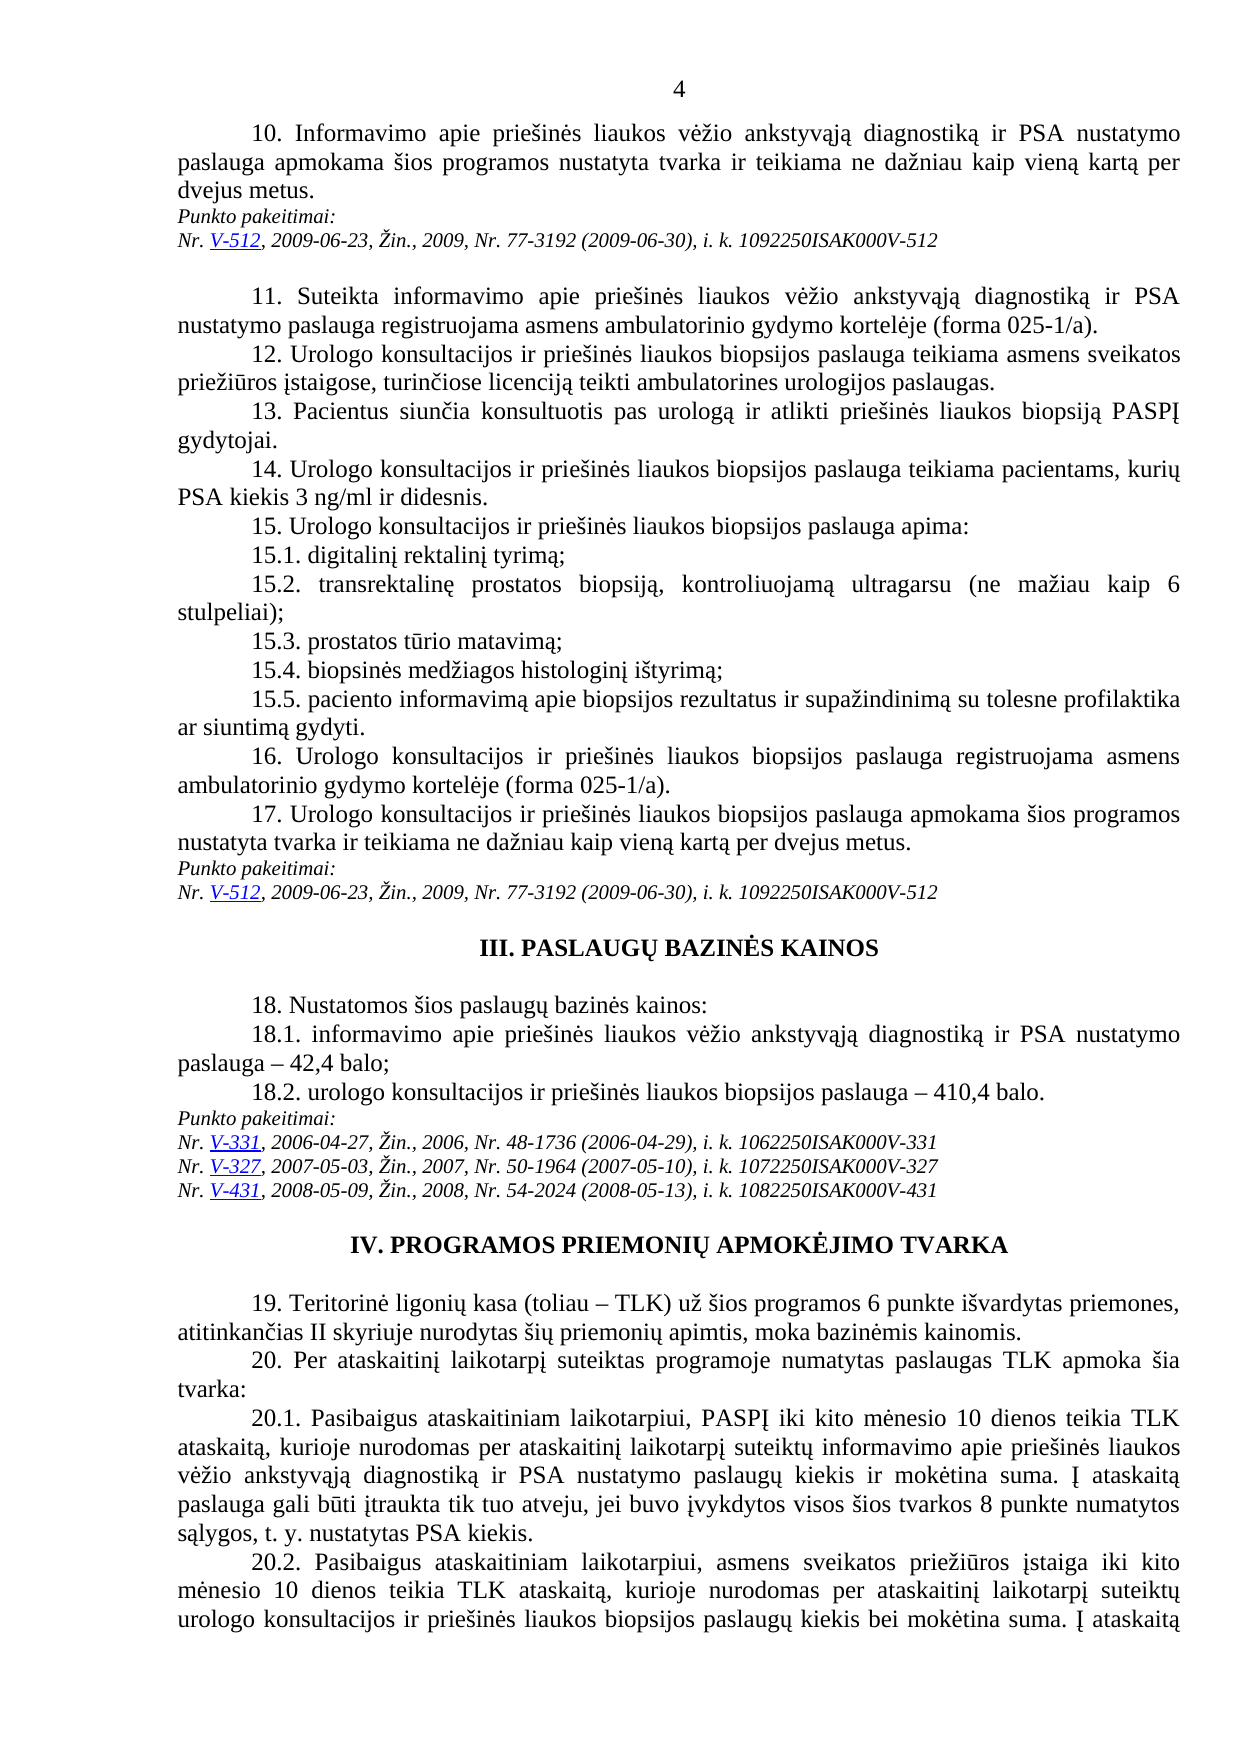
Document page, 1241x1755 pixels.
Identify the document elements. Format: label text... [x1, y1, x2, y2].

text 15.5. paciento informavimą apie biopsijos rezultatus ir supažindinimą su tolesne profilaktika ar siuntimą gydyti. [177, 684, 1181, 741]
text 13. Pacientus siunčia konsultuotis pas urologą ir atlikti priešinės liaukos biopsiją PASPĮ gydytojai. [177, 396, 1181, 454]
text 15.4. biopsinės medžiagos histologinį ištyrimą; [177, 655, 1181, 684]
text 20.2. Pasibaigus ataskaitiniam laikotarpiui, asmens sveikatos priežiūros įstaiga iki kito mėnesio 10 dienos teikia TLK ataskaitą, kurioje nurodomas per ataskaitinį laikotarpį suteiktų urologo konsultacijos ir priešinės liaukos biopsijos paslaugų kiekis bei mokėtina suma. Į ataskaitą [177, 1547, 1181, 1633]
text 20.1. Pasibaigus ataskaitiniam laikotarpiui, PASPĮ iki kito mėnesio 10 dienos teikia TLK ataskaitą, kurioje nurodomas per ataskaitinį laikotarpį suteiktų informavimo apie priešinės liaukos vėžio ankstyvąją diagnostiką ir PSA nustatymo paslaugų kiekis ir mokėtina suma. Į ataskaitą paslauga gali būti įtraukta tik tuo atveju, jei buvo įvykdytos visos šios tvarkos 8 punkte numatytos sąlygos, t. y. nustatytas PSA kiekis. [177, 1403, 1181, 1547]
text 18.2. urologo konsultacijos ir priešinės liaukos biopsijos paslauga – 410,4 balo. [177, 1077, 1181, 1106]
text 10. Informavimo apie priešinės liaukos vėžio ankstyvąją diagnostiką ir PSA nustatymo paslauga apmokama šios programos nustatyta tvarka ir teikiama ne dažniau kaip vieną kartą per dvejus metus. [177, 118, 1181, 204]
text 14. Urologo konsultacijos ir priešinės liaukos biopsijos paslauga teikiama pacientams, kurių PSA kiekis 3 ng/ml ir didesnis. [177, 454, 1181, 511]
text 19. Teritorinė ligonių kasa (toliau – TLK) už šios programos 6 punkte išvardytas priemones, atitinkančias II skyriuje nurodytas šių priemonių apimtis, moka bazinėmis kainomis. [177, 1288, 1181, 1346]
text Nr. V-327, 2007-05-03, Žin., 2007, Nr. 50-1964 (2007-05-10), i. k. 1072250ISAK000V-327 [177, 1154, 1181, 1178]
text Punkto pakeitimai: [177, 856, 1181, 880]
text IV. PROGRAMOS PRIEMONIŲ APMOKĖJIMO TVARKA [177, 1231, 1181, 1259]
text 18.1. informavimo apie priešinės liaukos vėžio ankstyvąją diagnostiką ir PSA nustatymo paslauga – 42,4 balo; [177, 1019, 1181, 1077]
text 15. Urologo konsultacijos ir priešinės liaukos biopsijos paslauga apima: [177, 511, 1181, 540]
text 16. Urologo konsultacijos ir priešinės liaukos biopsijos paslauga registruojama asmens ambulatorinio gydymo kortelėje (forma 025-1/a). [177, 741, 1181, 799]
text 15.2. transrektalinę prostatos biopsiją, kontroliuojamą ultragarsu (ne mažiau kaip 6 stulpeliai); [177, 569, 1181, 626]
text Punkto pakeitimai: [177, 204, 1181, 228]
text 12. Urologo konsultacijos ir priešinės liaukos biopsijos paslauga teikiama asmens sveikatos priežiūros įstaigose, turinčiose licenciją teikti ambulatorines urologijos paslaugas. [177, 339, 1181, 396]
text 15.1. digitalinį rektalinį tyrimą; [177, 540, 1181, 569]
text Punkto pakeitimai: [177, 1106, 1181, 1130]
text Nr. V-512, 2009-06-23, Žin., 2009, Nr. 77-3192 (2009-06-30), i. k. 1092250ISAK000V-512 [177, 228, 1181, 252]
text Nr. V-331, 2006-04-27, Žin., 2006, Nr. 48-1736 (2006-04-29), i. k. 1062250ISAK000V-331 [177, 1130, 1181, 1154]
text Nr. V-431, 2008-05-09, Žin., 2008, Nr. 54-2024 (2008-05-13), i. k. 1082250ISAK000V-431 [177, 1178, 1181, 1202]
text III. PASLAUGŲ BAZINĖS KAINOS [177, 933, 1181, 962]
text 15.3. prostatos tūrio matavimą; [177, 626, 1181, 655]
text Nr. V-512, 2009-06-23, Žin., 2009, Nr. 77-3192 (2009-06-30), i. k. 1092250ISAK000V-512 [177, 880, 1181, 904]
text 17. Urologo konsultacijos ir priešinės liaukos biopsijos paslauga apmokama šios programos nustatyta tvarka ir teikiama ne dažniau kaip vieną kartą per dvejus metus. [177, 799, 1181, 856]
text 18. Nustatomos šios paslaugų bazinės kainos: [177, 991, 1181, 1019]
text 11. Suteikta informavimo apie priešinės liaukos vėžio ankstyvąją diagnostiką ir PSA nustatymo paslauga registruojama asmens ambulatorinio gydymo kortelėje (forma 025-1/a). [177, 281, 1181, 339]
text 20. Per ataskaitinį laikotarpį suteiktas programoje numatytas paslaugas TLK apmoka šia tvarka: [177, 1346, 1181, 1403]
